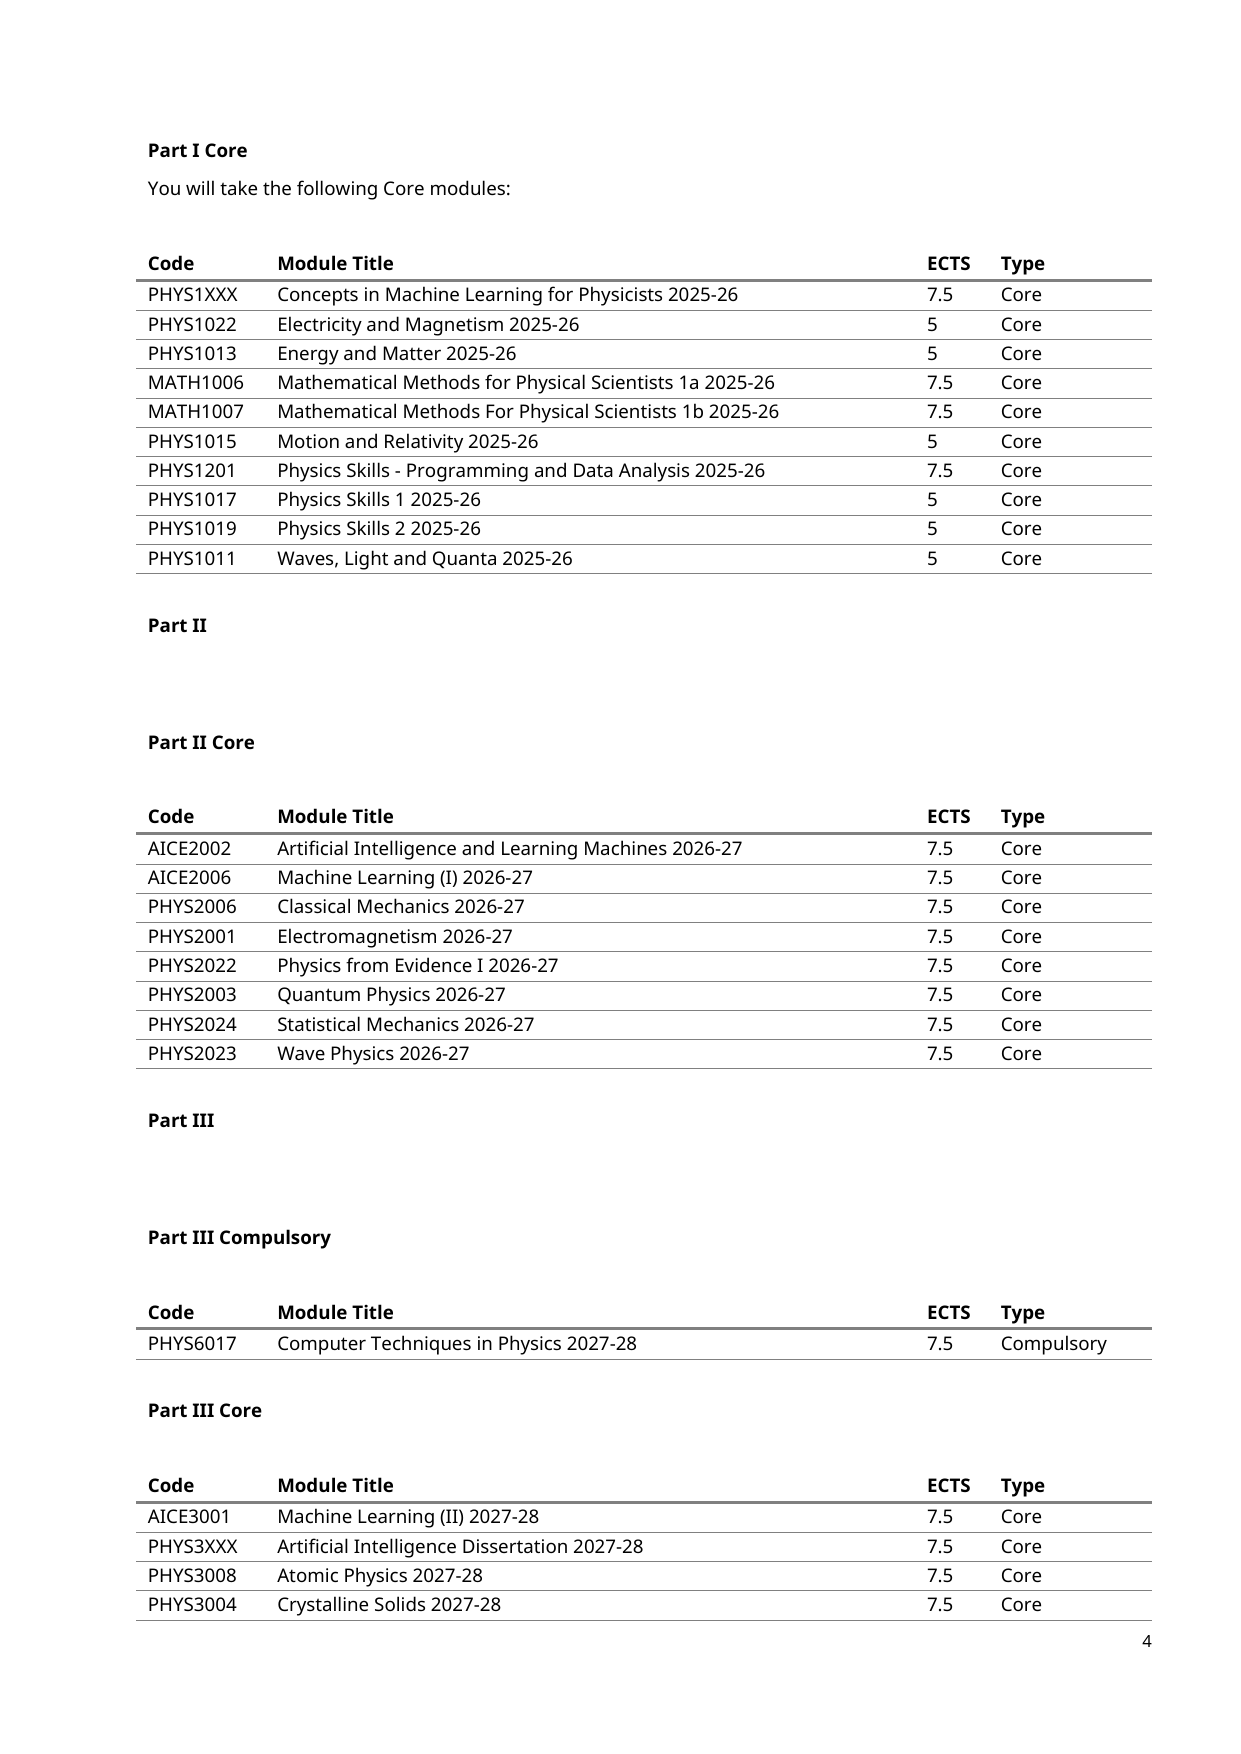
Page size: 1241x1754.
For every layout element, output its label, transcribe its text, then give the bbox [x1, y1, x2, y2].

table_cell PHYS2022 [136, 952, 266, 981]
table_cell Type [989, 250, 1152, 278]
table_cell Part I Core You will take the following Core modules: [136, 99, 1152, 250]
table_cell AICE2002 [136, 835, 266, 863]
table_cell Core [989, 1591, 1152, 1620]
table_cell PHYS3004 [136, 1591, 266, 1620]
table_cell Core [989, 1040, 1152, 1068]
table_cell Crystalline Solids 2027-28 [266, 1591, 916, 1620]
table_cell Core [989, 835, 1152, 863]
table_cell Physics Skills - Programming and Data Analysis 2025-26 [266, 457, 916, 485]
table_cell PHYS2023 [136, 1040, 266, 1068]
table_cell PHYS1017 [136, 486, 266, 515]
table_cell Core [989, 865, 1152, 893]
table_cell Core [989, 399, 1152, 427]
table_cell Core [989, 428, 1152, 456]
table_cell Core [989, 1011, 1152, 1039]
table_cell PHYS1015 [136, 428, 266, 456]
table_cell 7.5 [916, 1504, 989, 1532]
table_cell Mathematical Methods For Physical Scientists 1b 2025-26 [266, 399, 916, 427]
table_cell Machine Learning (I) 2026-27 [266, 865, 916, 893]
table_cell Code [136, 804, 266, 832]
table_cell Wave Physics 2026-27 [266, 1040, 916, 1068]
table_cell 5 [916, 428, 989, 456]
table_cell 7.5 [916, 369, 989, 398]
table_cell Module Title [266, 1472, 916, 1501]
table_cell Type [989, 804, 1152, 832]
table_cell Physics from Evidence I 2026-27 [266, 952, 916, 981]
table_cell 7.5 [916, 1533, 989, 1561]
table_cell Part II Core [136, 691, 1152, 804]
table_cell 7.5 [916, 894, 989, 922]
table_cell Core [989, 982, 1152, 1010]
table_cell PHYS1013 [136, 340, 266, 368]
table_cell Core [989, 1533, 1152, 1561]
table_cell PHYS3XXX [136, 1533, 266, 1561]
table_cell Part III [136, 1069, 1152, 1186]
table_cell AICE3001 [136, 1504, 266, 1532]
table_cell PHYS3008 [136, 1562, 266, 1590]
table_cell MATH1007 [136, 399, 266, 427]
table_cell 7.5 [916, 282, 989, 310]
table_cell Type [989, 1472, 1152, 1501]
table_cell Machine Learning (II) 2027-28 [266, 1504, 916, 1532]
table_cell Module Title [266, 250, 916, 278]
table_cell Core [989, 952, 1152, 981]
table_cell PHYS2006 [136, 894, 266, 922]
table_cell Compulsory [989, 1330, 1152, 1358]
table_cell Part III Core [136, 1360, 1152, 1472]
table_cell 5 [916, 545, 989, 573]
table_cell Core [989, 340, 1152, 368]
table_cell Part III Compulsory [136, 1186, 1152, 1299]
table_cell Core [989, 1504, 1152, 1532]
table_cell Waves, Light and Quanta 2025-26 [266, 545, 916, 573]
table_cell 5 [916, 340, 989, 368]
table_cell PHYS1011 [136, 545, 266, 573]
table_cell Physics Skills 2 2025-26 [266, 516, 916, 544]
table_cell Quantum Physics 2026-27 [266, 982, 916, 1010]
table_cell Part II [136, 574, 1152, 691]
table_cell Core [989, 894, 1152, 922]
table_cell PHYS2001 [136, 923, 266, 951]
table_cell Physics Skills 1 2025-26 [266, 486, 916, 515]
table_cell MATH1006 [136, 369, 266, 398]
table_cell PHYS1019 [136, 516, 266, 544]
table_cell 5 [916, 486, 989, 515]
table_cell PHYS1201 [136, 457, 266, 485]
table_cell Computer Techniques in Physics 2027-28 [266, 1330, 916, 1358]
table_cell PHYS2003 [136, 982, 266, 1010]
table_cell PHYS6017 [136, 1330, 266, 1358]
table_cell Mathematical Methods for Physical Scientists 1a 2025-26 [266, 369, 916, 398]
table_cell Electromagnetism 2026-27 [266, 923, 916, 951]
table_cell Core [989, 1562, 1152, 1590]
table_cell PHYS1XXX [136, 282, 266, 310]
table_cell Concepts in Machine Learning for Physicists 2025-26 [266, 282, 916, 310]
table_cell 7.5 [916, 1040, 989, 1068]
table_cell Type [989, 1299, 1152, 1327]
table_cell Core [989, 545, 1152, 573]
table_cell Core [989, 486, 1152, 515]
table_cell PHYS1022 [136, 311, 266, 339]
table_cell 7.5 [916, 982, 989, 1010]
table_cell ECTS [916, 250, 989, 278]
table_cell 7.5 [916, 1591, 989, 1620]
table_cell 7.5 [916, 1330, 989, 1358]
table_cell Electricity and Magnetism 2025-26 [266, 311, 916, 339]
table_cell 7.5 [916, 1562, 989, 1590]
table_cell Core [989, 311, 1152, 339]
table_cell ECTS [916, 1299, 989, 1327]
table_cell 7.5 [916, 399, 989, 427]
table_cell Module Title [266, 1299, 916, 1327]
table_cell Core [989, 282, 1152, 310]
table_cell Core [989, 923, 1152, 951]
table_cell Code [136, 1472, 266, 1501]
table_cell PHYS2024 [136, 1011, 266, 1039]
table_cell 7.5 [916, 835, 989, 863]
table_cell Core [989, 516, 1152, 544]
table_cell Core [989, 457, 1152, 485]
table_cell Statistical Mechanics 2026-27 [266, 1011, 916, 1039]
table_cell Module Title [266, 804, 916, 832]
table_cell Artificial Intelligence Dissertation 2027-28 [266, 1533, 916, 1561]
table_cell 7.5 [916, 952, 989, 981]
table_cell Core [989, 369, 1152, 398]
table_cell Classical Mechanics 2026-27 [266, 894, 916, 922]
table_cell ECTS [916, 1472, 989, 1501]
table_cell 5 [916, 516, 989, 544]
table_cell 7.5 [916, 457, 989, 485]
table_cell AICE2006 [136, 865, 266, 893]
table_cell Code [136, 1299, 266, 1327]
table_cell Motion and Relativity 2025-26 [266, 428, 916, 456]
table_cell 7.5 [916, 865, 989, 893]
table_cell 7.5 [916, 1011, 989, 1039]
table_cell Code [136, 250, 266, 278]
table_cell Atomic Physics 2027-28 [266, 1562, 916, 1590]
table_cell ECTS [916, 804, 989, 832]
table_cell Energy and Matter 2025-26 [266, 340, 916, 368]
table_cell 5 [916, 311, 989, 339]
table_cell 7.5 [916, 923, 989, 951]
table_cell Artificial Intelligence and Learning Machines 2026-27 [266, 835, 916, 863]
